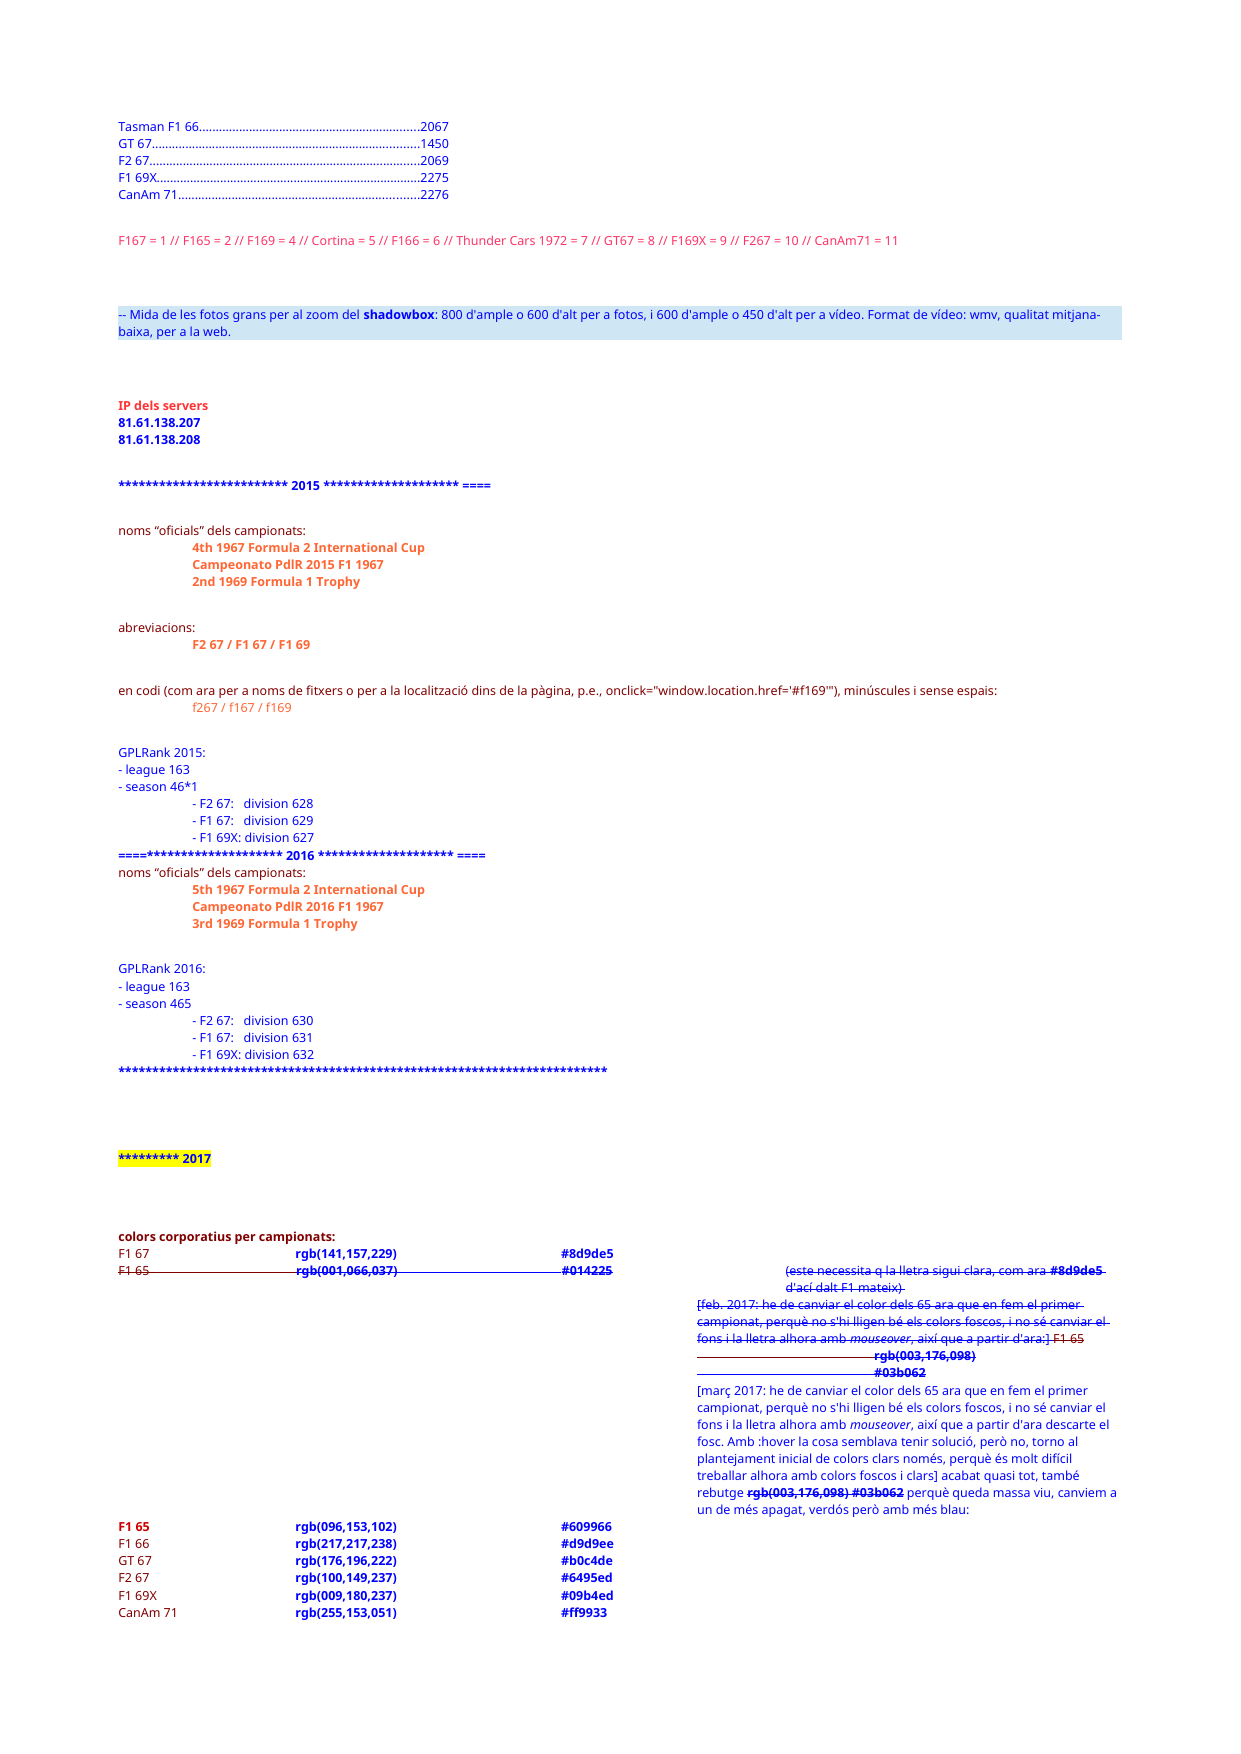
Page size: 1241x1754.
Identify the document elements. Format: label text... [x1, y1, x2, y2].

text - season 465 [118, 995, 1122, 1012]
text Campeonato PdlR 2015 F1 1967 [118, 556, 1122, 573]
text 4th 1967 Formula 2 International Cup [118, 539, 1122, 556]
text - F1 67: division 631 [118, 1029, 1122, 1046]
text 2nd 1969 Formula 1 Trophy [118, 573, 1122, 591]
text GT 67 1450 [118, 135, 1122, 152]
text F2 67 rgb(100,149,237) #6495ed [118, 1569, 1122, 1587]
text Campeonato PdlR 2016 F1 1967 [118, 898, 1122, 915]
text -- Mida de les fotos grans per al zoom del shadowbox: 800 d'ample o 600 d'alt per a fotos, i 600 d'ample o 450 d'alt per a vídeo. Format de vídeo: wmv, qualitat mitjana-baixa, per a la web. [118, 306, 1122, 340]
text IP dels servers [118, 397, 1122, 414]
text F1 69X rgb(009,180,237) #09b4ed [118, 1587, 1122, 1604]
text - F1 69X: division 627 [118, 829, 1122, 847]
text - F2 67: division 630 [118, 1012, 1122, 1029]
text f267 / f167 / f169 [118, 699, 1122, 716]
text ************************************************************************ [118, 1063, 1122, 1080]
text 81.61.138.207 81.61.138.208 [118, 414, 1122, 448]
text ********* 2017 [118, 1137, 1122, 1171]
text Tasman F1 66 2067 [118, 118, 1122, 135]
text 5th 1967 Formula 2 International Cup [118, 881, 1122, 898]
text F1 65 rgb(096,153,102) #609966 [118, 1518, 1122, 1535]
text [feb. 2017: he de canviar el color dels 65 ara que en fem el primer campionat, perquè no s'hi lligen bé els colors foscos, i no sé canviar el fons i la lletra alhora amb mouseover, així que a partir d'ara:] F1 65 rgb(003,176,098) #03b062 [697, 1296, 1122, 1382]
text F1 69X 2275 [118, 169, 1122, 186]
text F1 67 rgb(141,157,229) #8d9de5 [118, 1245, 1122, 1262]
text ====******************** 2016 ******************** ==== [118, 847, 1122, 864]
text CanAm 71 2276 [118, 186, 1122, 203]
text - league 163 [118, 978, 1122, 995]
text noms “oficials” dels campionats: [118, 864, 1122, 881]
text noms “oficials” dels campionats: [118, 522, 1122, 539]
text - season 46*1 [118, 778, 1122, 795]
text - league 163 [118, 761, 1122, 778]
text F1 66 rgb(217,217,238) #d9d9ee [118, 1535, 1122, 1552]
text F167 = 1 // F165 = 2 // F169 = 4 // Cortina = 5 // F166 = 6 // Thunder Cars 1972 = 7 // GT67 = 8 // F169X = 9 // F267 = 10 // CanAm71 = 11 [118, 232, 1122, 249]
text - F1 69X: division 632 [118, 1046, 1122, 1063]
text ************************* 2015 ******************** ==== [118, 477, 1122, 494]
text abreviacions: [118, 619, 1122, 636]
text en codi (com ara per a noms de fitxers o per a la localització dins de la pàgina, p.e., onclick="window.location.href='#f169'"), minúscules i sense espais: [118, 682, 1122, 699]
text F2 67 2069 [118, 152, 1122, 169]
text F2 67 / F1 67 / F1 69 [118, 636, 1122, 653]
text GPLRank 2016: [118, 961, 1122, 978]
text GT 67 rgb(176,196,222) #b0c4de [118, 1552, 1122, 1569]
text colors corporatius per campionats: [118, 1228, 1122, 1245]
text F1 65 rgb(001,066,037) #014225 (este necessita q la lletra sigui clara, com ara #8d9de5 d'ací dalt F1 mateix) [118, 1262, 1122, 1296]
text GPLRank 2015: [118, 744, 1122, 761]
text - F1 67: division 629 [118, 812, 1122, 829]
text [març 2017: he de canviar el color dels 65 ara que en fem el primer campionat, perquè no s'hi lligen bé els colors foscos, i no sé canviar el fons i la lletra alhora amb mouseover, així que a partir d'ara descarte el fosc. Amb :hover la cosa semblava tenir solució, però no, torno al plantejament inicial de colors clars només, perquè és molt difícil treballar alhora amb colors foscos i clars] acabat quasi tot, també rebutge rgb(003,176,098) #03b062 perquè queda massa viu, canviem a un de més apagat, verdós però amb més blau: [697, 1382, 1122, 1518]
text 3rd 1969 Formula 1 Trophy [118, 915, 1122, 932]
text - F2 67: division 628 [118, 795, 1122, 812]
text CanAm 71 rgb(255,153,051) #ff9933 [118, 1604, 1122, 1621]
